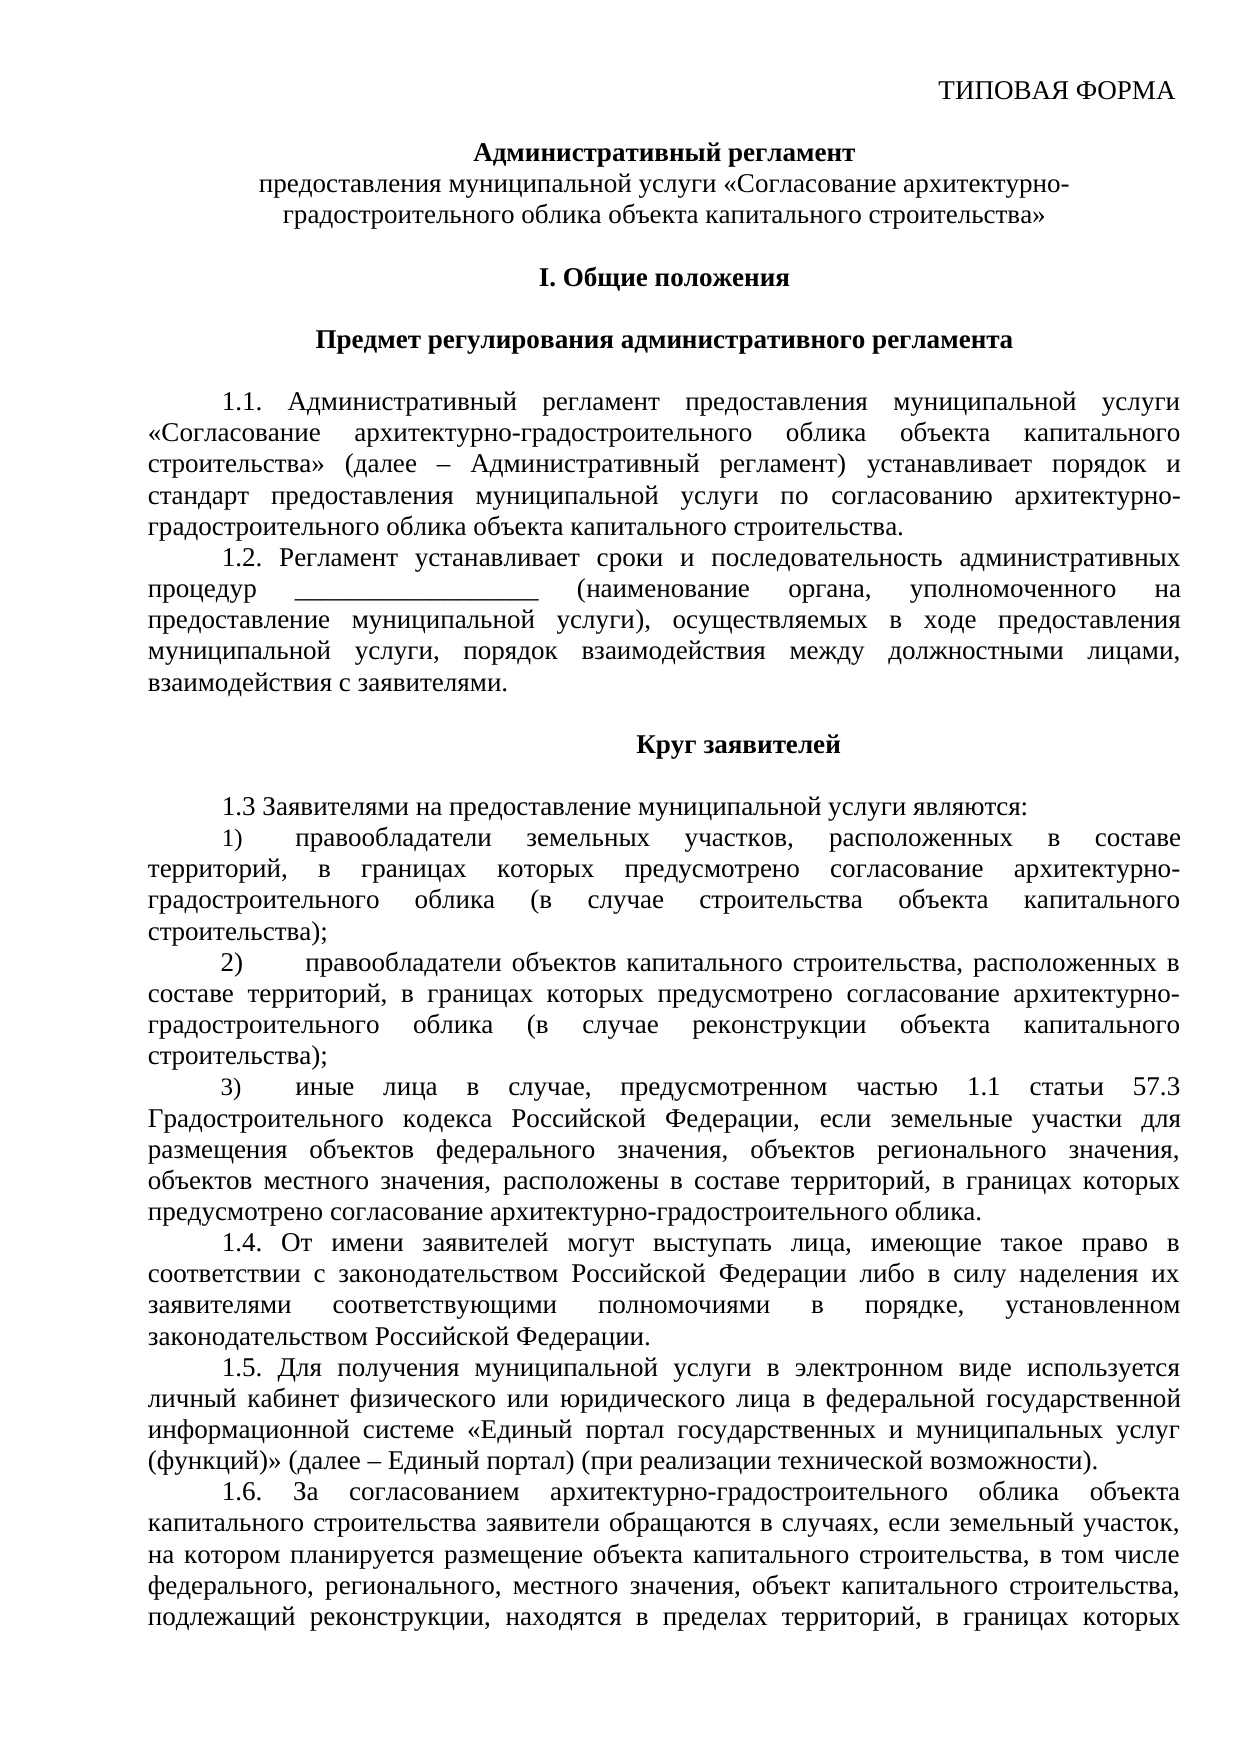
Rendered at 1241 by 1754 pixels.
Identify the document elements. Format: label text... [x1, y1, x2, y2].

text 1.6. За согласованием архитектурно-градостроительного облика объекта капитального строительства заявители обращаются в случаях, если земельный участок, на котором планируется размещение объекта капитального строительства, в том числе федерального, регионального, местного значения, объект капитального строительства, подлежащий реконструкции, находятся в пределах территорий, в границах которых [148, 1475, 1181, 1631]
text 1.2. Регламент устанавливает сроки и последовательность административных процедур __________________ (наименование органа, уполномоченного на предоставление муниципальной услуги), осуществляемых в ходе предоставления муниципальной услуги, порядок взаимодействия между должностными лицами, взаимодействия с заявителями. [148, 541, 1181, 697]
text 1.4. От имени заявителей могут выступать лица, имеющие такое право в соответствии с законодательством Российской Федерации либо в силу наделения их заявителями соответствующими полномочиями в порядке, установленном законодательством Российской Федерации. [148, 1226, 1181, 1351]
text Предмет регулирования административного регламента [148, 323, 1181, 354]
text Административный регламент [148, 136, 1181, 167]
text ТИПОВАЯ ФОРМА [148, 74, 1181, 105]
list правообладатели объектов капитального строительства, расположенных в составе территорий, в границах которых предусмотрено согласование архитектурно-градостроительного облика (в случае реконструкции объекта капитального строительства); [148, 946, 1181, 1071]
text Круг заявителей [222, 728, 1181, 759]
text 1.5. Для получения муниципальной услуги в электронном виде используется личный кабинет физического или юридического лица в федеральной государственной информационной системе «Единый портал государственных и муниципальных услуг (функций)» (далее – Единый портал) (при реализации технической возможности). [148, 1351, 1181, 1475]
list иные лица в случае, предусмотренном частью 1.1 статьи 57.3 Градостроительного кодекса Российской Федерации, если земельные участки для размещения объектов федерального значения, объектов регионального значения, объектов местного значения, расположены в составе территорий, в границах которых предусмотрено согласование архитектурно-градостроительного облика. [148, 1071, 1181, 1226]
text I. Общие положения [148, 261, 1181, 292]
text предоставления муниципальной услуги «Согласование архитектурно-градостроительного облика объекта капитального строительства» [148, 167, 1181, 229]
text 1.1. Административный регламент предоставления муниципальной услуги «Согласование архитектурно-градостроительного облика объекта капитального строительства» (далее – Административный регламент) устанавливает порядок и стандарт предоставления муниципальной услуги по согласованию архитектурно-градостроительного облика объекта капитального строительства. [148, 385, 1181, 541]
text 1.3 Заявителями на предоставление муниципальной услуги являются: [148, 790, 1181, 821]
list правообладатели земельных участков, расположенных в составе территорий, в границах которых предусмотрено согласование архитектурно-градостроительного облика (в случае строительства объекта капитального строительства); [148, 821, 1181, 946]
